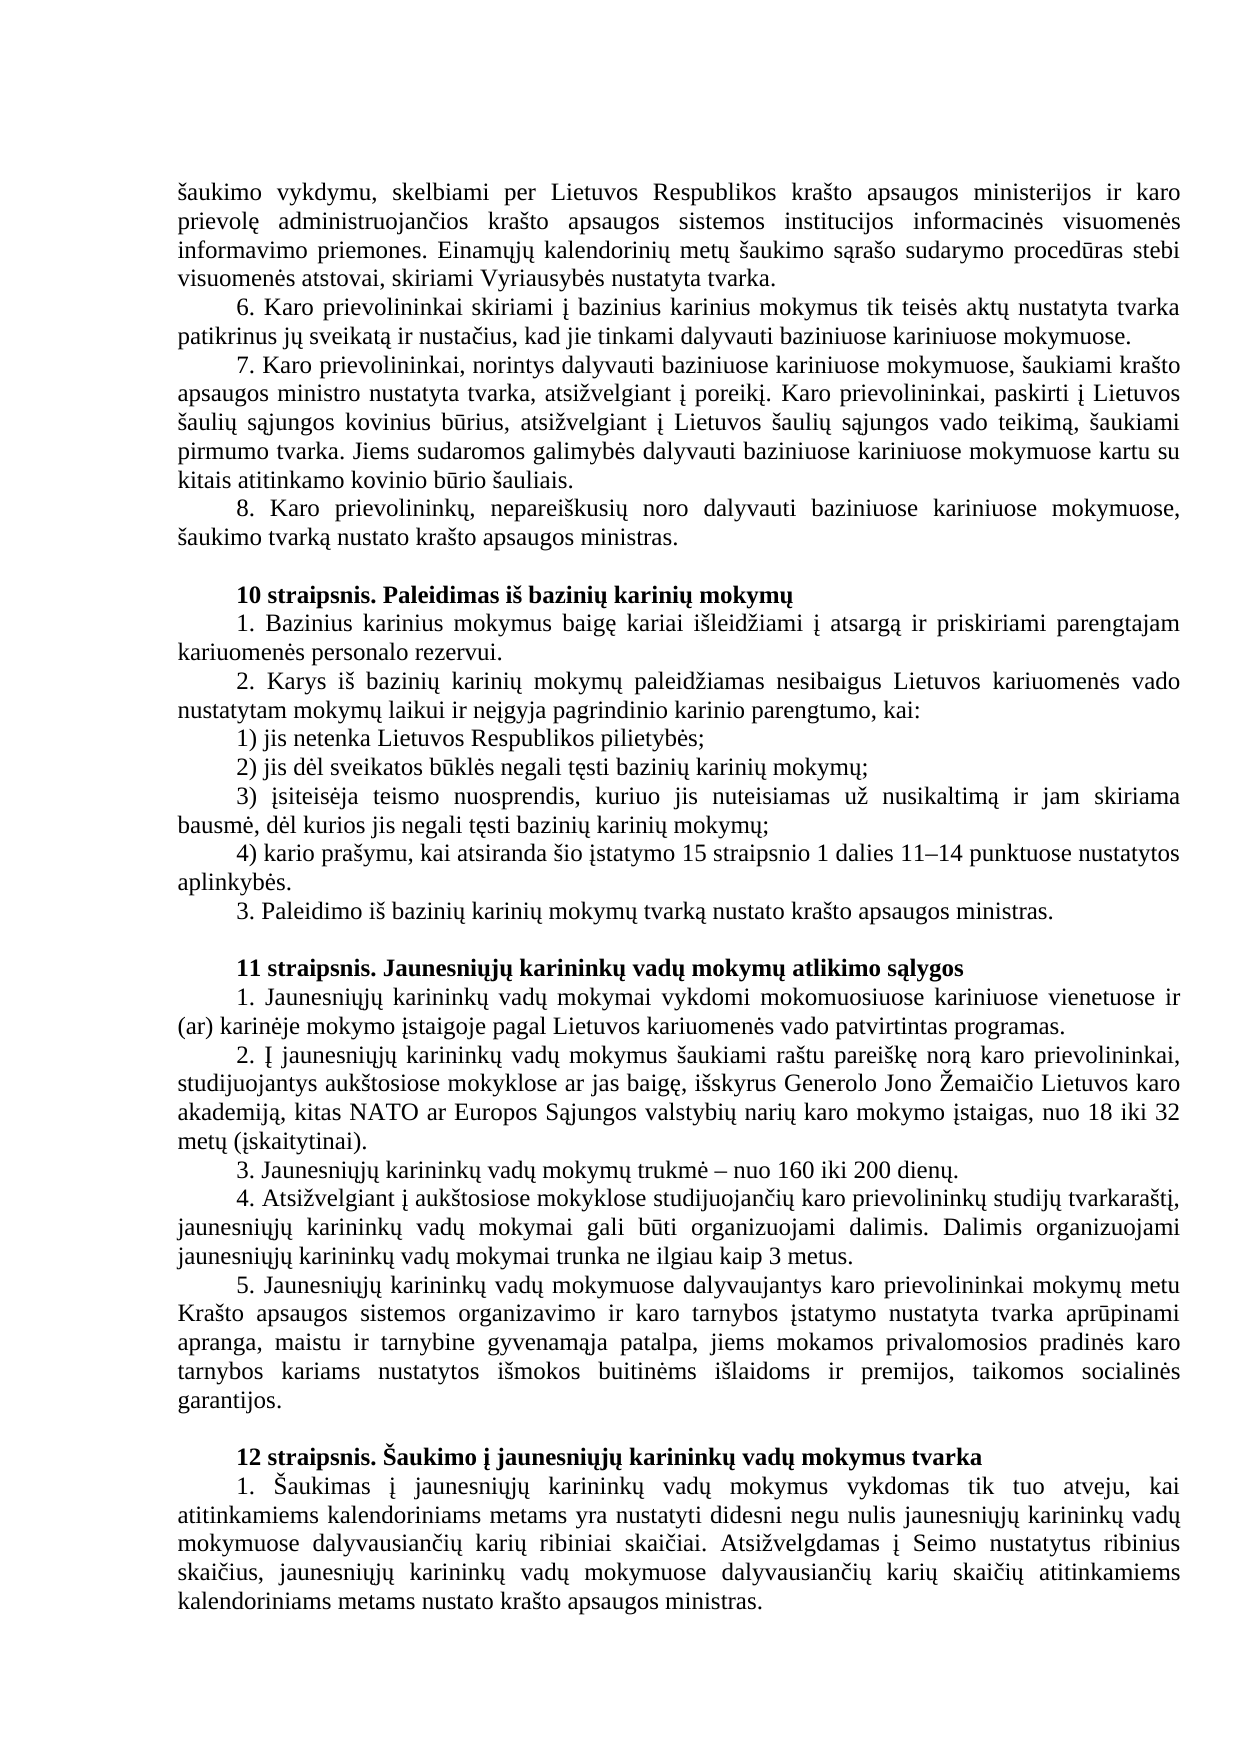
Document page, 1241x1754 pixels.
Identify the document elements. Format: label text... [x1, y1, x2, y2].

text 3) įsiteisėja teismo nuosprendis, kuriuo jis nuteisiamas už nusikaltimą ir jam skiriama bausmė, dėl kurios jis negali tęsti bazinių karinių mokymų; [177, 781, 1181, 838]
text 5. Jaunesniųjų karininkų vadų mokymuose dalyvaujantys karo prievolininkai mokymų metu Krašto apsaugos sistemos organizavimo ir karo tarnybos įstatymo nustatyta tvarka aprūpinami apranga, maistu ir tarnybine gyvenamąja patalpa, jiems mokamos privalomosios pradinės karo tarnybos kariams nustatytos išmokos buitinėms išlaidoms ir premijos, taikomos socialinės garantijos. [177, 1270, 1181, 1413]
text 2. Karys iš bazinių karinių mokymų paleidžiamas nesibaigus Lietuvos kariuomenės vado nustatytam mokymų laikui ir neįgyja pagrindinio karinio parengtumo, kai: [177, 666, 1181, 723]
text 2. Į jaunesniųjų karininkų vadų mokymus šaukiami raštu pareiškę norą karo prievolininkai, studijuojantys aukštosiose mokyklose ar jas baigę, išskyrus Generolo Jono Žemaičio Lietuvos karo akademiją, kitas NATO ar Europos Sąjungos valstybių narių karo mokymo įstaigas, nuo 18 iki 32 metų (įskaitytinai). [177, 1040, 1181, 1155]
text 3. Paleidimo iš bazinių karinių mokymų tvarką nustato krašto apsaugos ministras. [177, 896, 1181, 925]
text 4. Atsižvelgiant į aukštosiose mokyklose studijuojančių karo prievolininkų studijų tvarkaraštį, jaunesniųjų karininkų vadų mokymai gali būti organizuojami dalimis. Dalimis organizuojami jaunesniųjų karininkų vadų mokymai trunka ne ilgiau kaip 3 metus. [177, 1183, 1181, 1270]
text 1. Šaukimas į jaunesniųjų karininkų vadų mokymus vykdomas tik tuo atveju, kai atitinkamiems kalendoriniams metams yra nustatyti didesni negu nulis jaunesniųjų karininkų vadų mokymuose dalyvausiančių karių ribiniai skaičiai. Atsižvelgdamas į Seimo nustatytus ribinius skaičius, jaunesniųjų karininkų vadų mokymuose dalyvausiančių karių skaičių atitinkamiems kalendoriniams metams nustato krašto apsaugos ministras. [177, 1471, 1181, 1615]
text 2) jis dėl sveikatos būklės negali tęsti bazinių karinių mokymų; [177, 752, 1181, 781]
text šaukimo vykdymu, skelbiami per Lietuvos Respublikos krašto apsaugos ministerijos ir karo prievolę administruojančios krašto apsaugos sistemos institucijos informacinės visuomenės informavimo priemones. Einamųjų kalendorinių metų šaukimo sąrašo sudarymo procedūras stebi visuomenės atstovai, skiriami Vyriausybės nustatyta tvarka. [177, 177, 1181, 292]
text 3. Jaunesniųjų karininkų vadų mokymų trukmė – nuo 160 iki 200 dienų. [177, 1155, 1181, 1183]
text 1. Bazinius karinius mokymus baigę kariai išleidžiami į atsargą ir priskiriami parengtajam kariuomenės personalo rezervui. [177, 608, 1181, 666]
text 4) kario prašymu, kai atsiranda šio įstatymo 15 straipsnio 1 dalies 11–14 punktuose nustatytos aplinkybės. [177, 838, 1181, 896]
text 10 straipsnis. Paleidimas iš bazinių karinių mokymų [177, 580, 1181, 608]
text 6. Karo prievolininkai skiriami į bazinius karinius mokymus tik teisės aktų nustatyta tvarka patikrinus jų sveikatą ir nustačius, kad jie tinkami dalyvauti baziniuose kariniuose mokymuose. [177, 292, 1181, 350]
text 1. Jaunesniųjų karininkų vadų mokymai vykdomi mokomuosiuose kariniuose vienetuose ir (ar) karinėje mokymo įstaigoje pagal Lietuvos kariuomenės vado patvirtintas programas. [177, 982, 1181, 1040]
text 1) jis netenka Lietuvos Respublikos pilietybės; [177, 723, 1181, 752]
text 8. Karo prievolininkų, nepareiškusių noro dalyvauti baziniuose kariniuose mokymuose, šaukimo tvarką nustato krašto apsaugos ministras. [177, 493, 1181, 551]
text 11 straipsnis. Jaunesniųjų karininkų vadų mokymų atlikimo sąlygos [177, 953, 1181, 982]
text 12 straipsnis. Šaukimo į jaunesniųjų karininkų vadų mokymus tvarka [177, 1442, 1181, 1471]
text 7. Karo prievolininkai, norintys dalyvauti baziniuose kariniuose mokymuose, šaukiami krašto apsaugos ministro nustatyta tvarka, atsižvelgiant į poreikį. Karo prievolininkai, paskirti į Lietuvos šaulių sąjungos kovinius būrius, atsižvelgiant į Lietuvos šaulių sąjungos vado teikimą, šaukiami pirmumo tvarka. Jiems sudaromos galimybės dalyvauti baziniuose kariniuose mokymuose kartu su kitais atitinkamo kovinio būrio šauliais. [177, 350, 1181, 493]
